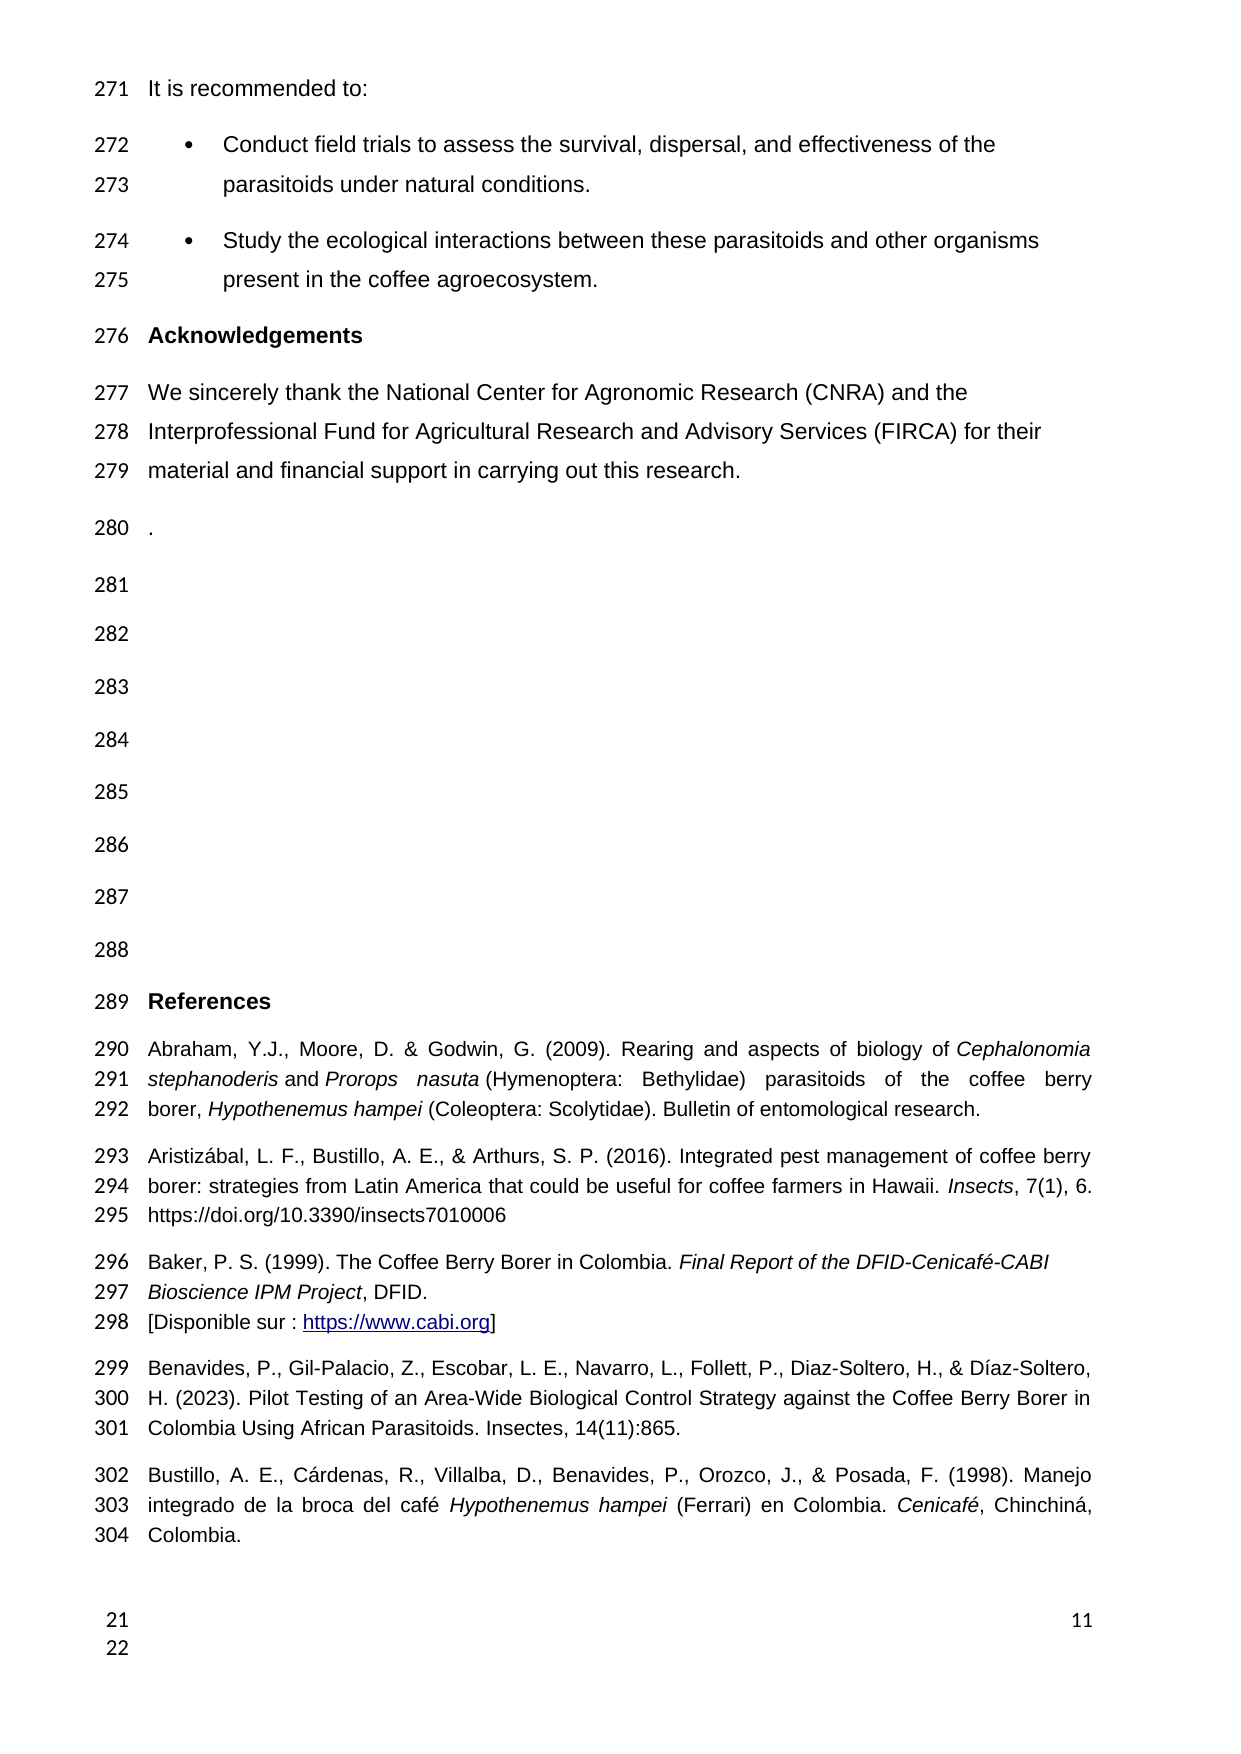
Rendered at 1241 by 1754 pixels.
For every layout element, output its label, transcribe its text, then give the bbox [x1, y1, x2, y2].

text . [148, 514, 1093, 540]
text Aristizábal, L. F., Bustillo, A. E., & Arthurs, S. P. (2016). Integrated pest management of coffee berry borer: strategies from Latin America that could be useful for coffee farmers in Hawaii. Insects, 7(1), 6. https://doi.org/10.3390/insects7010006 [148, 1143, 1093, 1227]
text Baker, P. S. (1999). The Coffee Berry Borer in Colombia. Final Report of the DFID-Cenicafé-CABI Bioscience IPM Project, DFID. [Disponible sur : https://www.cabi.org] [148, 1250, 1093, 1334]
list Conduct field trials to assess the survival, dispersal, and effectiveness of the parasitoids under natural conditions. [185, 131, 1093, 197]
text Abraham, Y.J., Moore, D. & Godwin, G. (2009). Rearing and aspects of biology of Cephalonomia stephanoderis and Prorops nasuta (Hymenoptera: Bethylidae) parasitoids of the coffee berry borer, Hypothenemus hampei (Coleoptera: Scolytidae). Bulletin of entomological research. [148, 1037, 1093, 1121]
text Acknowledgements [148, 322, 1093, 349]
text References [148, 988, 1093, 1014]
text It is recommended to: [148, 75, 1093, 101]
text Benavides, P., Gil-Palacio, Z., Escobar, L. E., Navarro, L., Follett, P., Diaz-Soltero, H., & Díaz-Soltero, H. (2023). Pilot Testing of an Area-Wide Biological Control Strategy against the Coffee Berry Borer in Colombia Using African Parasitoids. Insectes, 14(11):865. [148, 1356, 1093, 1440]
text Bustillo, A. E., Cárdenas, R., Villalba, D., Benavides, P., Orozco, J., & Posada, F. (1998). Manejo integrado de la broca del café Hypothenemus hampei (Ferrari) en Colombia. Cenicafé, Chinchiná, Colombia. [148, 1463, 1093, 1546]
list Study the ecological interactions between these parasitoids and other organisms present in the coffee agroecosystem. [185, 227, 1093, 293]
text We sincerely thank the National Center for Agronomic Research (CNRA) and the Interprofessional Fund for Agricultural Research and Advisory Services (FIRCA) for their material and financial support in carrying out this research. [148, 378, 1093, 484]
